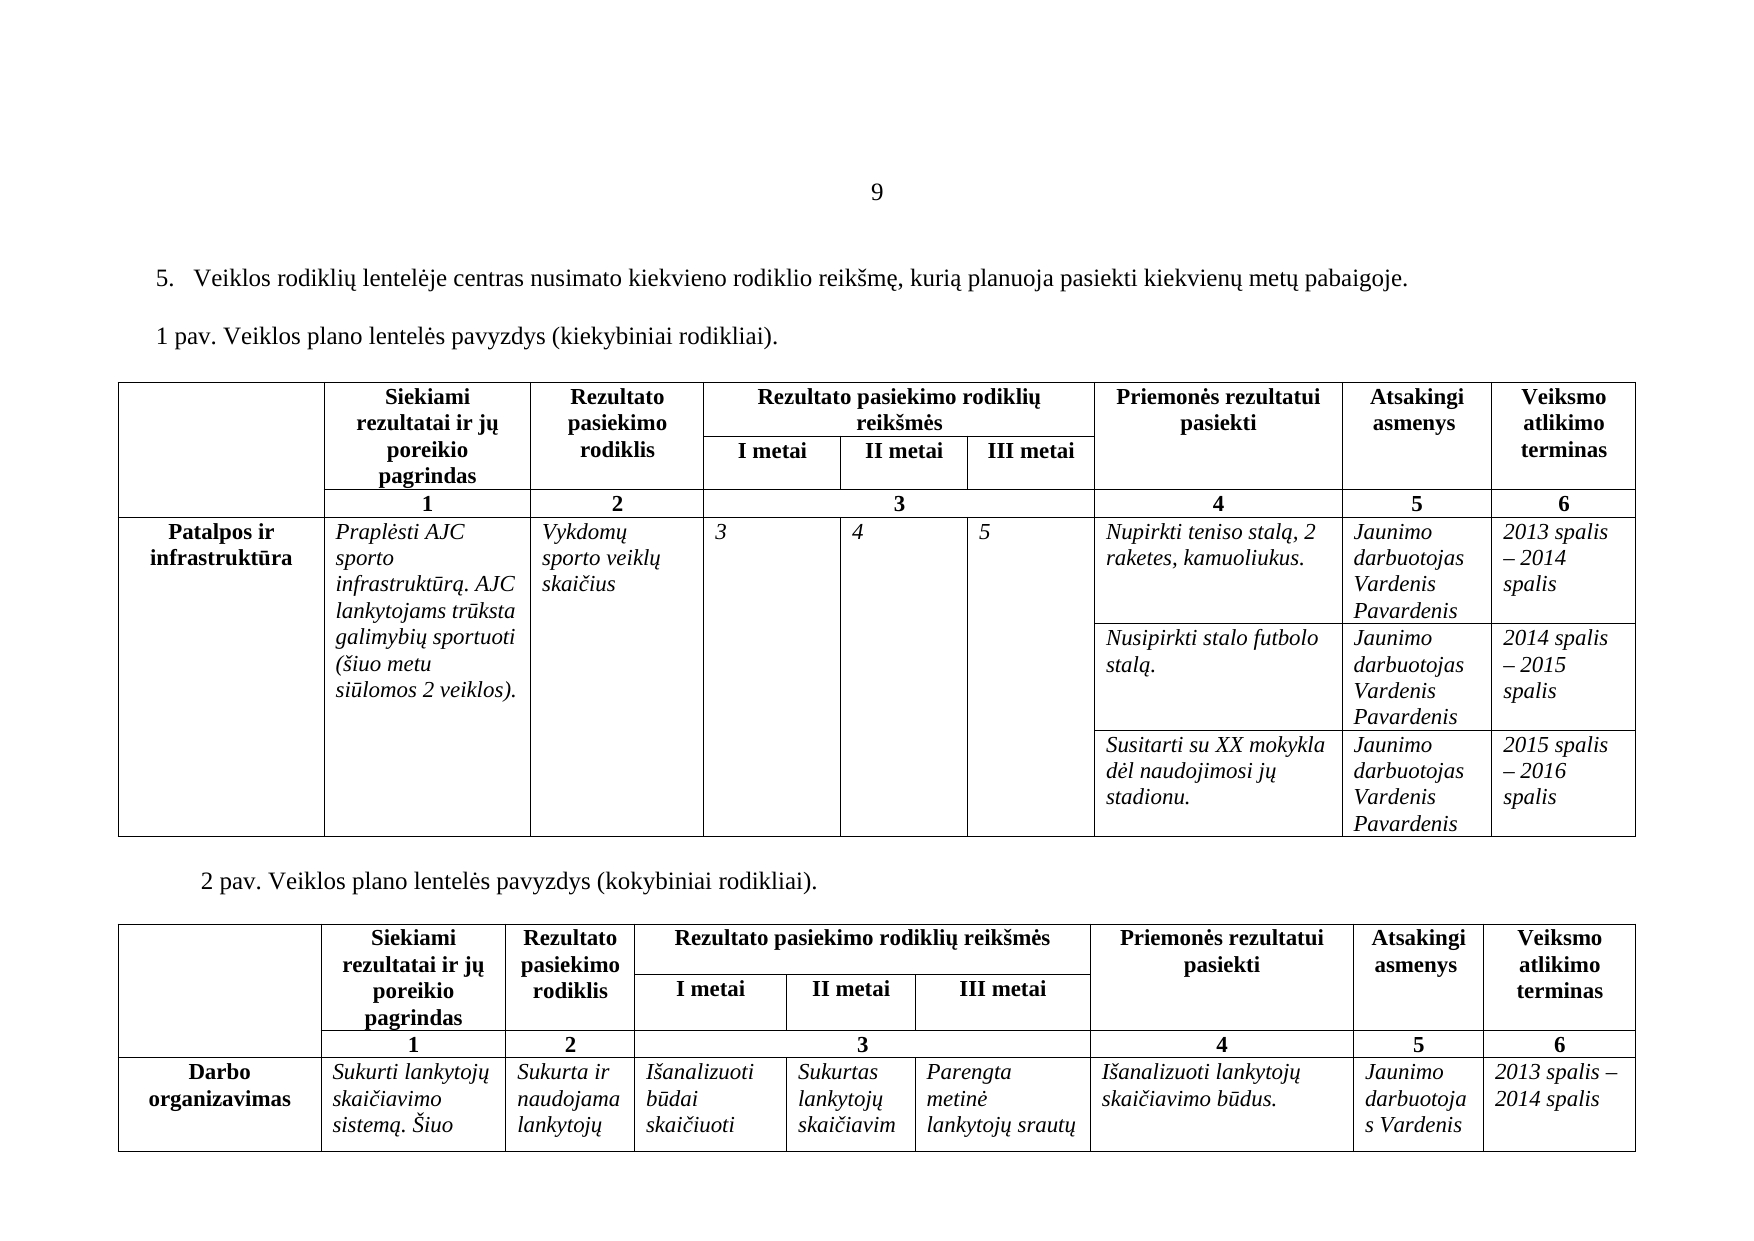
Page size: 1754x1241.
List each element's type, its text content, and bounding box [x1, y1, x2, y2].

table_cell Jaunimo darbuotojas Vardenis Pavardenis [1343, 624, 1491, 730]
table_header Rezultato pasiekimo rodiklių reikšmės [635, 925, 1090, 974]
table_header Veiksmo atlikimo terminas [1484, 925, 1635, 1030]
table_cell Nusipirkti stalo futbolo stalą. [1095, 624, 1342, 730]
table_cell 4 [1095, 490, 1342, 517]
table_cell Jaunimo darbuotojas Vardenis Pavardenis [1343, 731, 1491, 836]
text 5. Veiklos rodiklių lentelėje centras nusimato kiekvieno rodiklio reikšmę, kurią planuoja pasiekti kiekvienų metų pabaigoje. [156, 263, 1636, 292]
table_cell 6 [1492, 490, 1635, 517]
table_cell 2013 spalis – 2014 spalis [1492, 518, 1635, 623]
table_cell 6 [1484, 1031, 1635, 1057]
table_cell II metai [787, 975, 915, 1030]
table_cell 1 [322, 1031, 505, 1057]
table_cell Parengta metinė lankytojų srautų [916, 1058, 1090, 1151]
table_cell Sukurta ir naudojama lankytojų [506, 1058, 634, 1151]
text 2 pav. Veiklos plano lentelės pavyzdys (kokybiniai rodikliai). [201, 866, 1636, 895]
table_cell II metai [841, 437, 967, 489]
table_cell I metai [635, 975, 786, 1030]
table_cell 5 [1354, 1031, 1483, 1057]
table_header Siekiami rezultatai ir jų poreikio pagrindas [325, 383, 530, 489]
table_cell 4 [841, 518, 967, 836]
table_cell 2 [531, 490, 703, 517]
table_cell Išanalizuoti lankytojų skaičiavimo būdus. [1091, 1058, 1353, 1151]
table_cell 3 [704, 518, 840, 836]
table_cell Jaunimo darbuotojas Vardenis Pavardenis [1343, 518, 1491, 623]
table_cell III metai [916, 975, 1090, 1030]
table_header Siekiami rezultatai ir jų poreikio pagrindas [322, 925, 505, 1030]
table_cell 1 [325, 490, 530, 517]
table_header Rezultato pasiekimo rodiklių reikšmės [704, 383, 1094, 436]
text 1 pav. Veiklos plano lentelės pavyzdys (kiekybiniai rodikliai). [118, 321, 1636, 350]
table_header Atsakingi asmenys [1343, 383, 1491, 489]
table_cell 2015 spalis – 2016 spalis [1492, 731, 1635, 836]
table_cell 5 [968, 518, 1094, 836]
table_cell 5 [1343, 490, 1491, 517]
table_cell 2014 spalis – 2015 spalis [1492, 624, 1635, 730]
table_cell 2 [506, 1031, 634, 1057]
table_cell 3 [704, 490, 1094, 517]
table_cell I metai [704, 437, 840, 489]
table_header Rezultato pasiekimo rodiklis [506, 925, 634, 1030]
table_cell Praplėsti AJC sporto infrastruktūrą. AJC lankytojams trūksta galimybių sportuoti (šiuo metu siūlomos 2 veiklos). [325, 518, 530, 836]
table_cell Nupirkti teniso stalą, 2 raketes, kamuoliukus. [1095, 518, 1342, 623]
table_cell III metai [968, 437, 1094, 489]
table_header Rezultato pasiekimo rodiklis [531, 383, 703, 489]
table_cell Patalpos ir infrastruktūra [119, 518, 324, 836]
table_cell 2013 spalis – 2014 spalis [1484, 1058, 1635, 1151]
table_cell Vykdomų sporto veiklų skaičius [531, 518, 703, 836]
table_cell 4 [1091, 1031, 1353, 1057]
table_cell 3 [635, 1031, 1090, 1057]
table_header Priemonės rezultatui pasiekti [1091, 925, 1353, 1030]
table_header Veiksmo atlikimo terminas [1492, 383, 1635, 489]
table_cell Susitarti su XX mokykla dėl naudojimosi jų stadionu. [1095, 731, 1342, 836]
table_cell Jaunimo darbuotojas Vardenis [1354, 1058, 1483, 1151]
table_cell Sukurtas lankytojų skaičiavim [787, 1058, 915, 1151]
table_header Priemonės rezultatui pasiekti [1095, 383, 1342, 489]
table_header [119, 925, 321, 1057]
table_header Atsakingi asmenys [1354, 925, 1483, 1030]
table_header [119, 383, 324, 517]
table_cell Išanalizuoti būdai skaičiuoti [635, 1058, 786, 1151]
table_cell Sukurti lankytojų skaičiavimo sistemą. Šiuo [322, 1058, 505, 1151]
table_cell Darbo organizavimas [119, 1058, 321, 1151]
